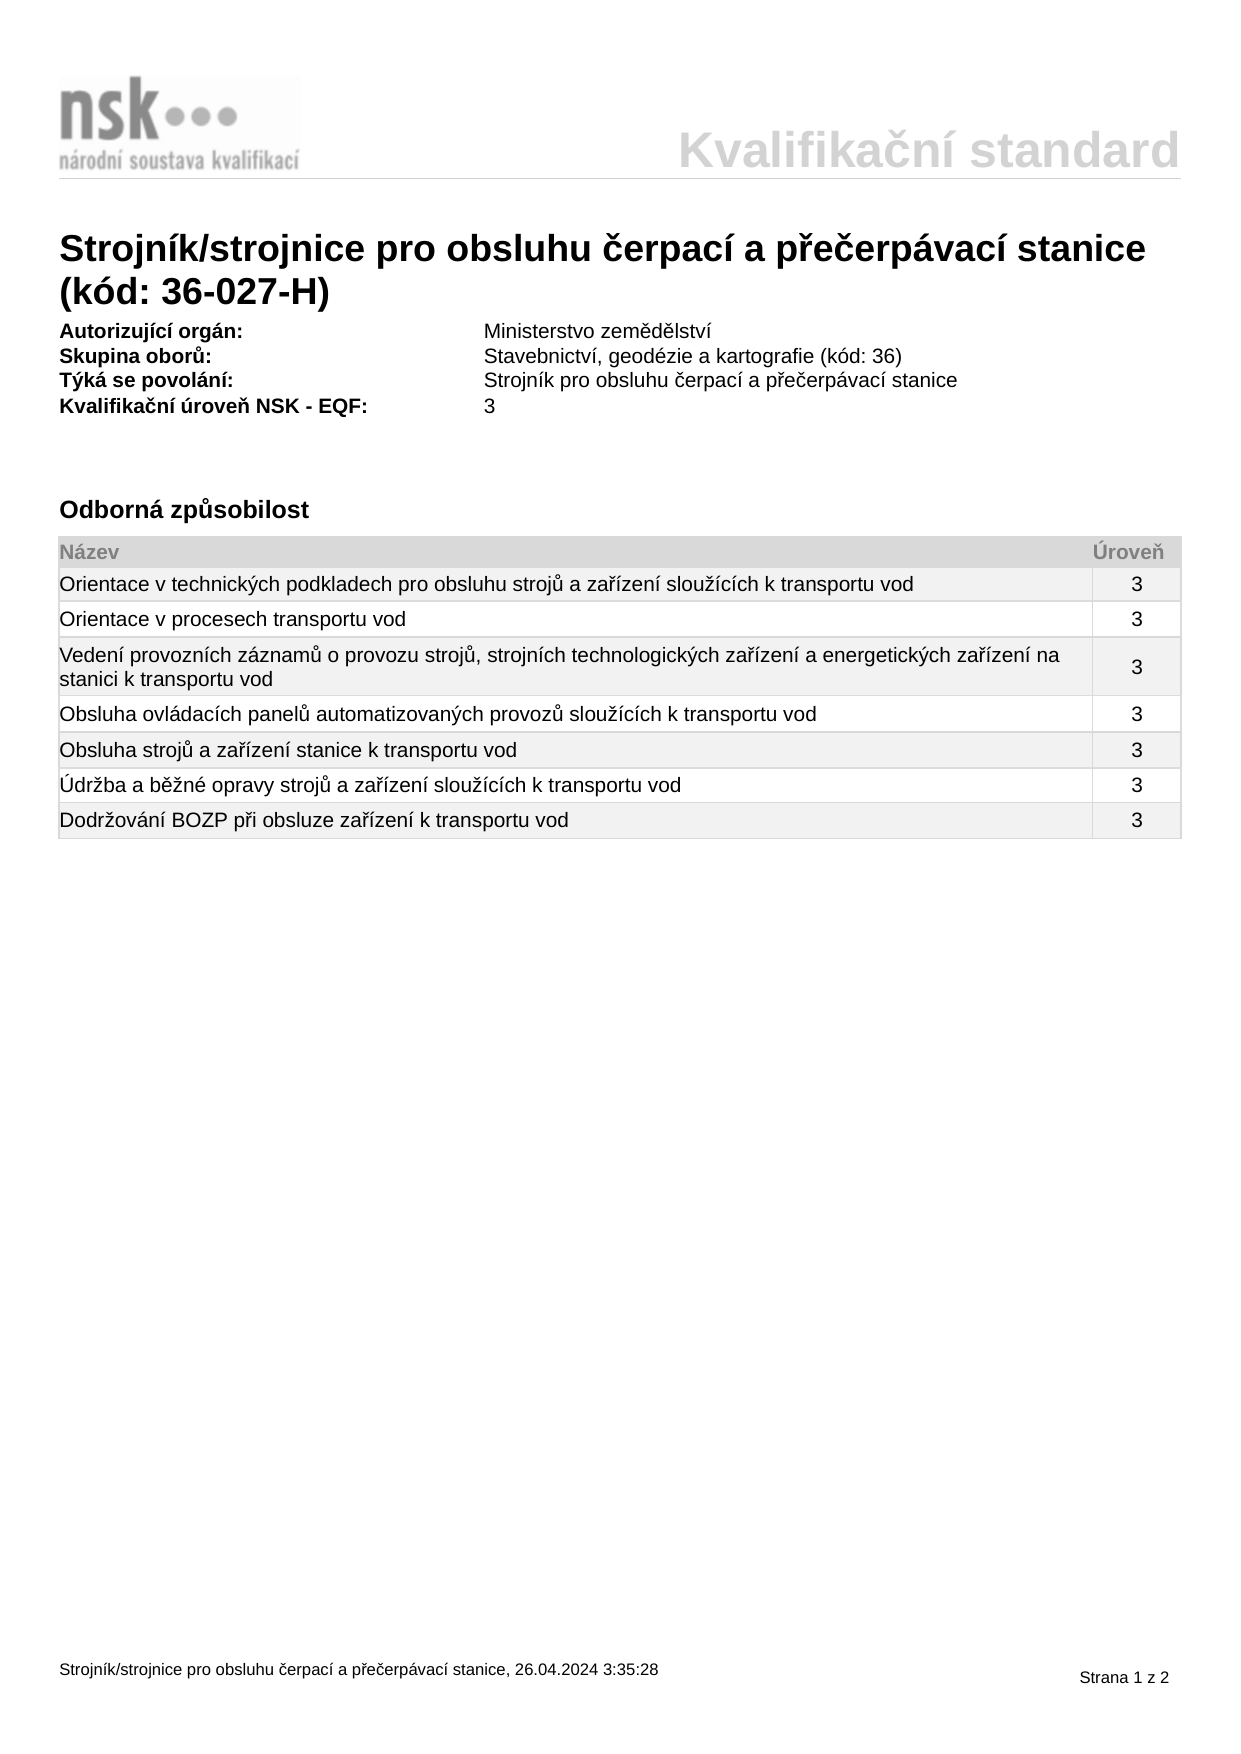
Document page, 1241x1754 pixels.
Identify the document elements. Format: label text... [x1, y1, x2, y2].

table_cell Obsluha ovládacích panelů automatizovaných provozů sloužících k transportu vod [60, 696, 1092, 731]
table_cell [59, 179, 1181, 196]
table_cell [1093, 1399, 1169, 1660]
table_cell Strojník/strojnice pro obsluhu čerpací a přečerpávací stanice, 26.04.2024 3:35:28 [59, 1660, 862, 1696]
table_cell Strojník pro obsluhu čerpací a přečerpávací stanice [484, 368, 1181, 393]
table_cell [59, 196, 483, 224]
table_cell Odborná způsobilost [59, 490, 1181, 524]
table_cell [620, 1138, 626, 1399]
table_header Kvalifikační standard [626, 59, 1181, 178]
table_cell [1169, 1399, 1181, 1660]
table_cell Orientace v procesech transportu vod [60, 602, 1092, 636]
table_cell Orientace v technických podkladech pro obsluhu strojů a zařízení sloužících k transportu vod [60, 568, 1092, 600]
table_cell Stavebnictví, geodézie a kartografie (kód: 36) [484, 344, 1181, 368]
table_cell [862, 1138, 1093, 1399]
table_cell [626, 839, 862, 1138]
table_cell 3 [484, 394, 1181, 417]
table_cell [620, 839, 626, 1138]
table_cell [484, 1138, 620, 1399]
table_cell [484, 524, 620, 536]
table_cell [620, 524, 626, 536]
table_cell [862, 524, 1093, 536]
table_cell [59, 418, 483, 489]
table_cell Vedení provozních záznamů o provozu strojů, strojních technologických zařízení a energetických zařízení na stanici k transportu vod [60, 638, 1092, 695]
table_cell [626, 1138, 862, 1399]
table_cell [1169, 196, 1181, 224]
table_cell 3 [1093, 638, 1180, 695]
table_cell [484, 839, 620, 1138]
table_cell 3 [1093, 568, 1180, 600]
table_cell [1169, 418, 1181, 489]
table_cell [1093, 839, 1169, 1138]
table_cell [862, 196, 1093, 224]
table_cell [484, 313, 620, 319]
table_cell [59, 839, 483, 1138]
picture [58, 59, 621, 172]
table_cell [626, 1399, 862, 1660]
table_cell Strojník/strojnice pro obsluhu čerpací a přečerpávací stanice (kód: 36-027-H) [59, 224, 1181, 313]
table_cell [620, 418, 626, 489]
table_cell [620, 196, 626, 224]
table_cell [59, 1138, 483, 1399]
table_cell [862, 1399, 1093, 1660]
table_cell [626, 313, 862, 319]
table_cell [626, 196, 862, 224]
table_cell [626, 418, 862, 489]
table_cell [1169, 839, 1181, 1138]
table_cell [1093, 524, 1169, 536]
table_cell [59, 524, 483, 536]
table_cell Strana 1 z 2 [862, 1660, 1169, 1696]
table_cell [1169, 1660, 1181, 1696]
table_cell [59, 313, 483, 319]
table_cell 3 [1093, 769, 1180, 802]
table_cell Týká se povolání: [59, 368, 483, 392]
table_cell Kvalifikační úroveň NSK - EQF: [59, 394, 483, 417]
table_cell Obsluha strojů a zařízení stanice k transportu vod [60, 733, 1092, 767]
table_cell 3 [1093, 803, 1180, 838]
table_cell [59, 1399, 483, 1660]
table_cell [484, 418, 620, 489]
table_cell [484, 196, 620, 224]
table_cell 3 [1093, 733, 1180, 767]
table_cell [1093, 196, 1169, 224]
table_cell [862, 418, 1093, 489]
table_cell [59, 172, 483, 178]
table_cell [862, 839, 1093, 1138]
table_cell Název [60, 538, 1092, 566]
table_cell [626, 524, 862, 536]
table_cell [1169, 1138, 1181, 1399]
table_cell Autorizující orgán: [59, 319, 483, 343]
table_cell [1093, 1138, 1169, 1399]
table_cell Úroveň [1093, 538, 1180, 566]
table_header [621, 59, 626, 172]
table_cell [862, 313, 1093, 319]
table_cell [620, 1399, 626, 1660]
table_cell [1169, 313, 1181, 319]
table_cell Údržba a běžné opravy strojů a zařízení sloužících k transportu vod [60, 769, 1092, 802]
table_cell Skupina oborů: [59, 344, 483, 368]
table_cell [1093, 313, 1169, 319]
table_cell [1169, 524, 1181, 536]
table_cell [1093, 418, 1169, 489]
table_cell 3 [1093, 696, 1180, 731]
table_cell [484, 172, 620, 178]
table_cell 3 [1093, 602, 1180, 636]
table_cell Ministerstvo zemědělství [484, 319, 1181, 344]
table_cell [484, 1399, 620, 1660]
table_cell Dodržování BOZP při obsluze zařízení k transportu vod [60, 803, 1092, 838]
